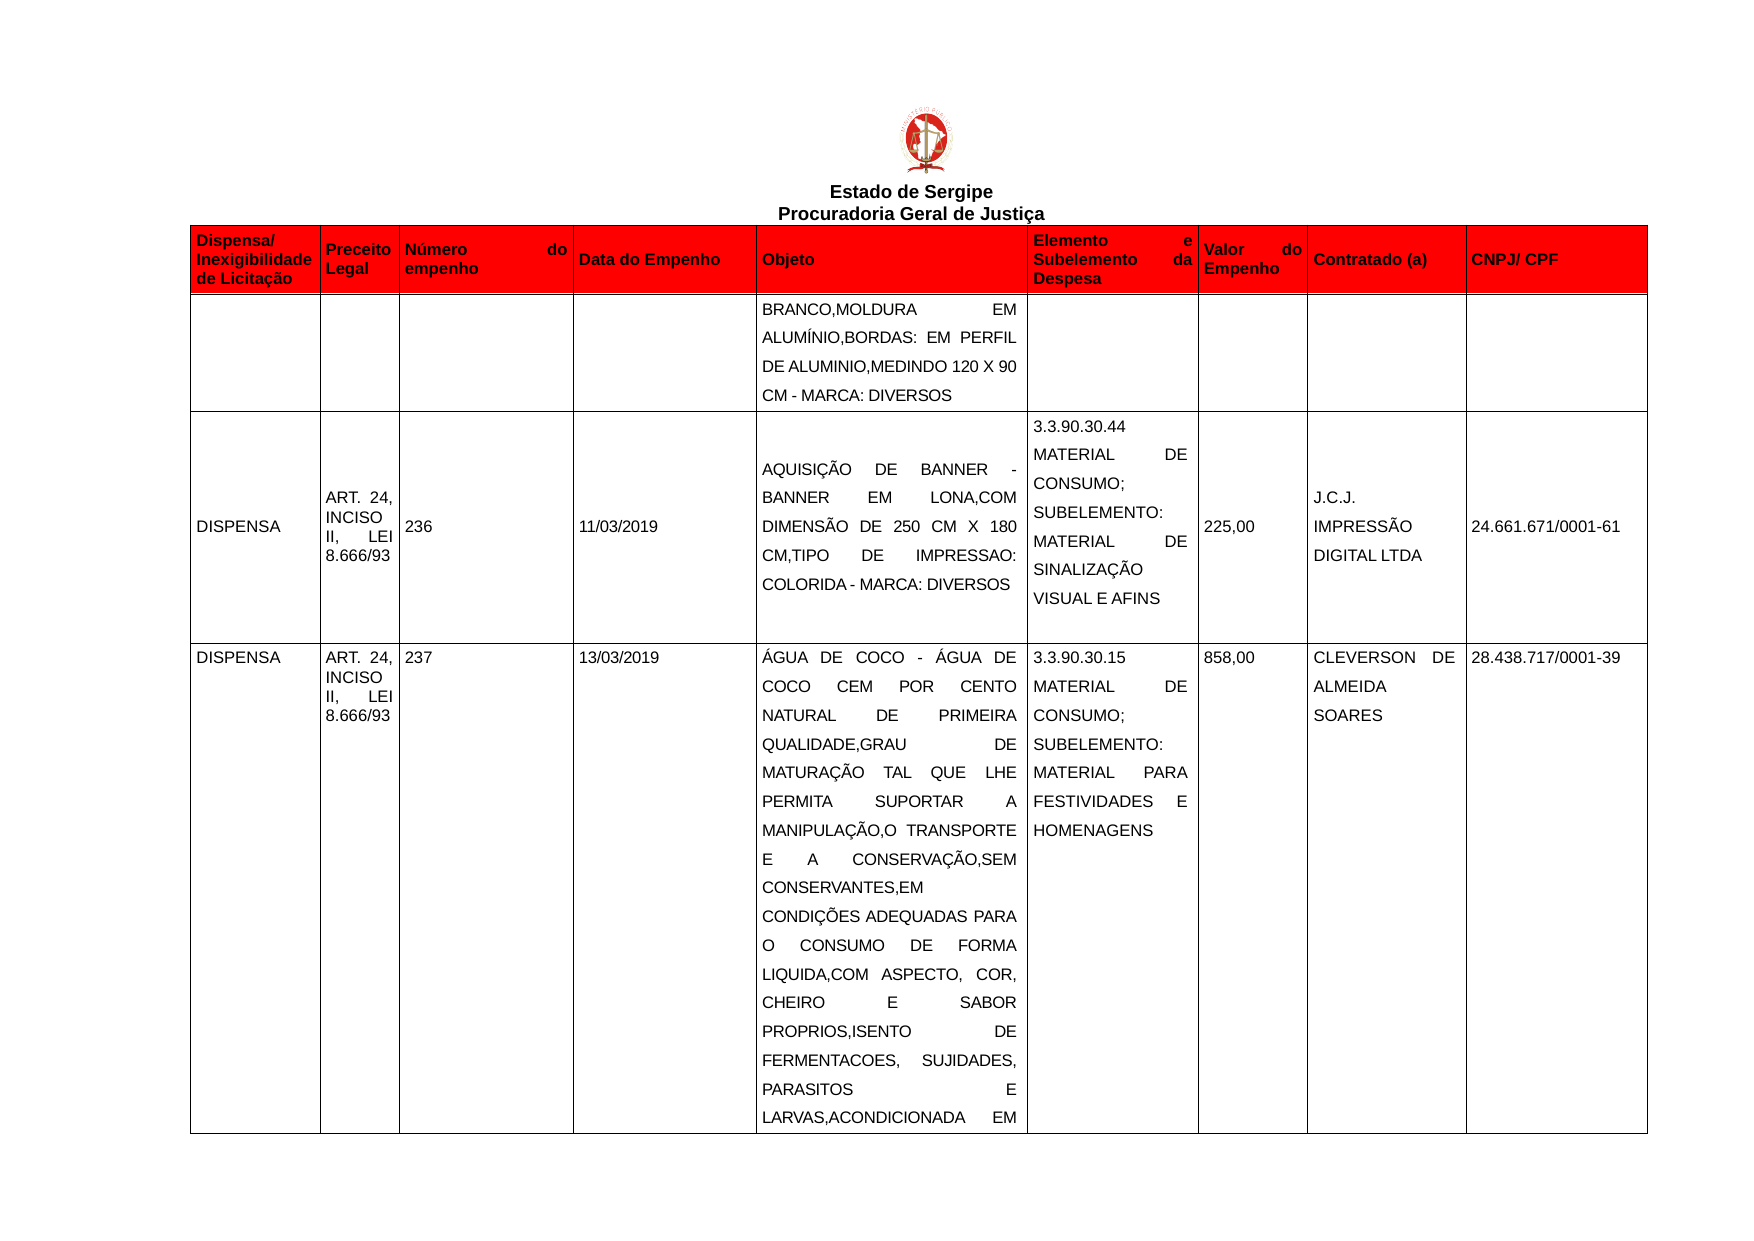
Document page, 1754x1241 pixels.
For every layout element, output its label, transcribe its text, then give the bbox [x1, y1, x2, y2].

table_header CNPJ/ CPF [1467, 226, 1647, 293]
table_cell AQUISIÇÃO DE BANNER - BANNER EM LONA,COM DIMENSÃO DE 250 CM X 180 CM,TIPO DE IMPRESSAO: COLORIDA - MARCA: DIVERSOS [757, 412, 1027, 642]
table_cell 236 [400, 412, 573, 642]
table_header Elemento e Subelemento da Despesa [1028, 226, 1198, 293]
table_cell 13/03/2019 [574, 644, 756, 1133]
table_cell 28.438.717/0001-39 [1467, 644, 1647, 1133]
table_header Dispensa/Inexigibilidade de Licitação [191, 226, 320, 293]
table_cell ART. 24, INCISO II, LEI 8.666/93 [321, 412, 399, 642]
table_header Objeto [757, 226, 1027, 293]
table_cell ÁGUA DE COCO - ÁGUA DE COCO CEM POR CENTO NATURAL DE PRIMEIRA QUALIDADE,GRAU DE MATURAÇÃO TAL QUE LHE PERMITA SUPORTAR A MANIPULAÇÃO,O TRANSPORTE E A CONSERVAÇÃO,SEM CONSERVANTES,EM CONDIÇÕES ADEQUADAS PARA O CONSUMO DE FORMA LIQUIDA,COM ASPECTO, COR, CHEIRO E SABOR PROPRIOS,ISENTO DE FERMENTACOES, SUJIDADES, PARASITOS E LARVAS,ACONDICIONADA EM [757, 644, 1027, 1133]
table_cell 237 [400, 644, 573, 1133]
table_cell [1199, 295, 1307, 411]
table_header Preceito Legal [321, 226, 399, 293]
table_cell DISPENSA [191, 644, 320, 1133]
table_cell 225,00 [1199, 412, 1307, 642]
table_header Valor do Empenho [1199, 226, 1307, 293]
table_cell ART. 24, INCISO II, LEI 8.666/93 [321, 644, 399, 1133]
table_cell 3.3.90.30.44 MATERIAL DE CONSUMO; SUBELEMENTO: MATERIAL DE SINALIZAÇÃO VISUAL E AFINS [1028, 412, 1198, 642]
table_cell [400, 295, 573, 411]
table_cell DISPENSA [191, 412, 320, 642]
table_header Contratado (a) [1308, 226, 1466, 293]
table_cell 11/03/2019 [574, 412, 756, 642]
table_cell [1467, 295, 1647, 411]
table_header Número do empenho [400, 226, 573, 293]
table_header Data do Empenho [574, 226, 756, 293]
table_cell [191, 295, 320, 411]
table_cell 24.661.671/0001-61 [1467, 412, 1647, 642]
table_cell 3.3.90.30.15 MATERIAL DE CONSUMO; SUBELEMENTO: MATERIAL PARA FESTIVIDADES E HOMENAGENS [1028, 644, 1198, 1133]
table_cell [1308, 295, 1466, 411]
table_cell CLEVERSON DE ALMEIDA SOARES [1308, 644, 1466, 1133]
table_cell [1028, 295, 1198, 411]
table_cell [574, 295, 756, 411]
table_cell [321, 295, 399, 411]
table_cell 858,00 [1199, 644, 1307, 1133]
table_cell BRANCO,MOLDURA EM ALUMÍNIO,BORDAS: EM PERFIL DE ALUMINIO,MEDINDO 120 X 90 CM - MARCA: DIVERSOS [757, 295, 1027, 411]
table_cell J.C.J. IMPRESSÃO DIGITAL LTDA [1308, 412, 1466, 642]
